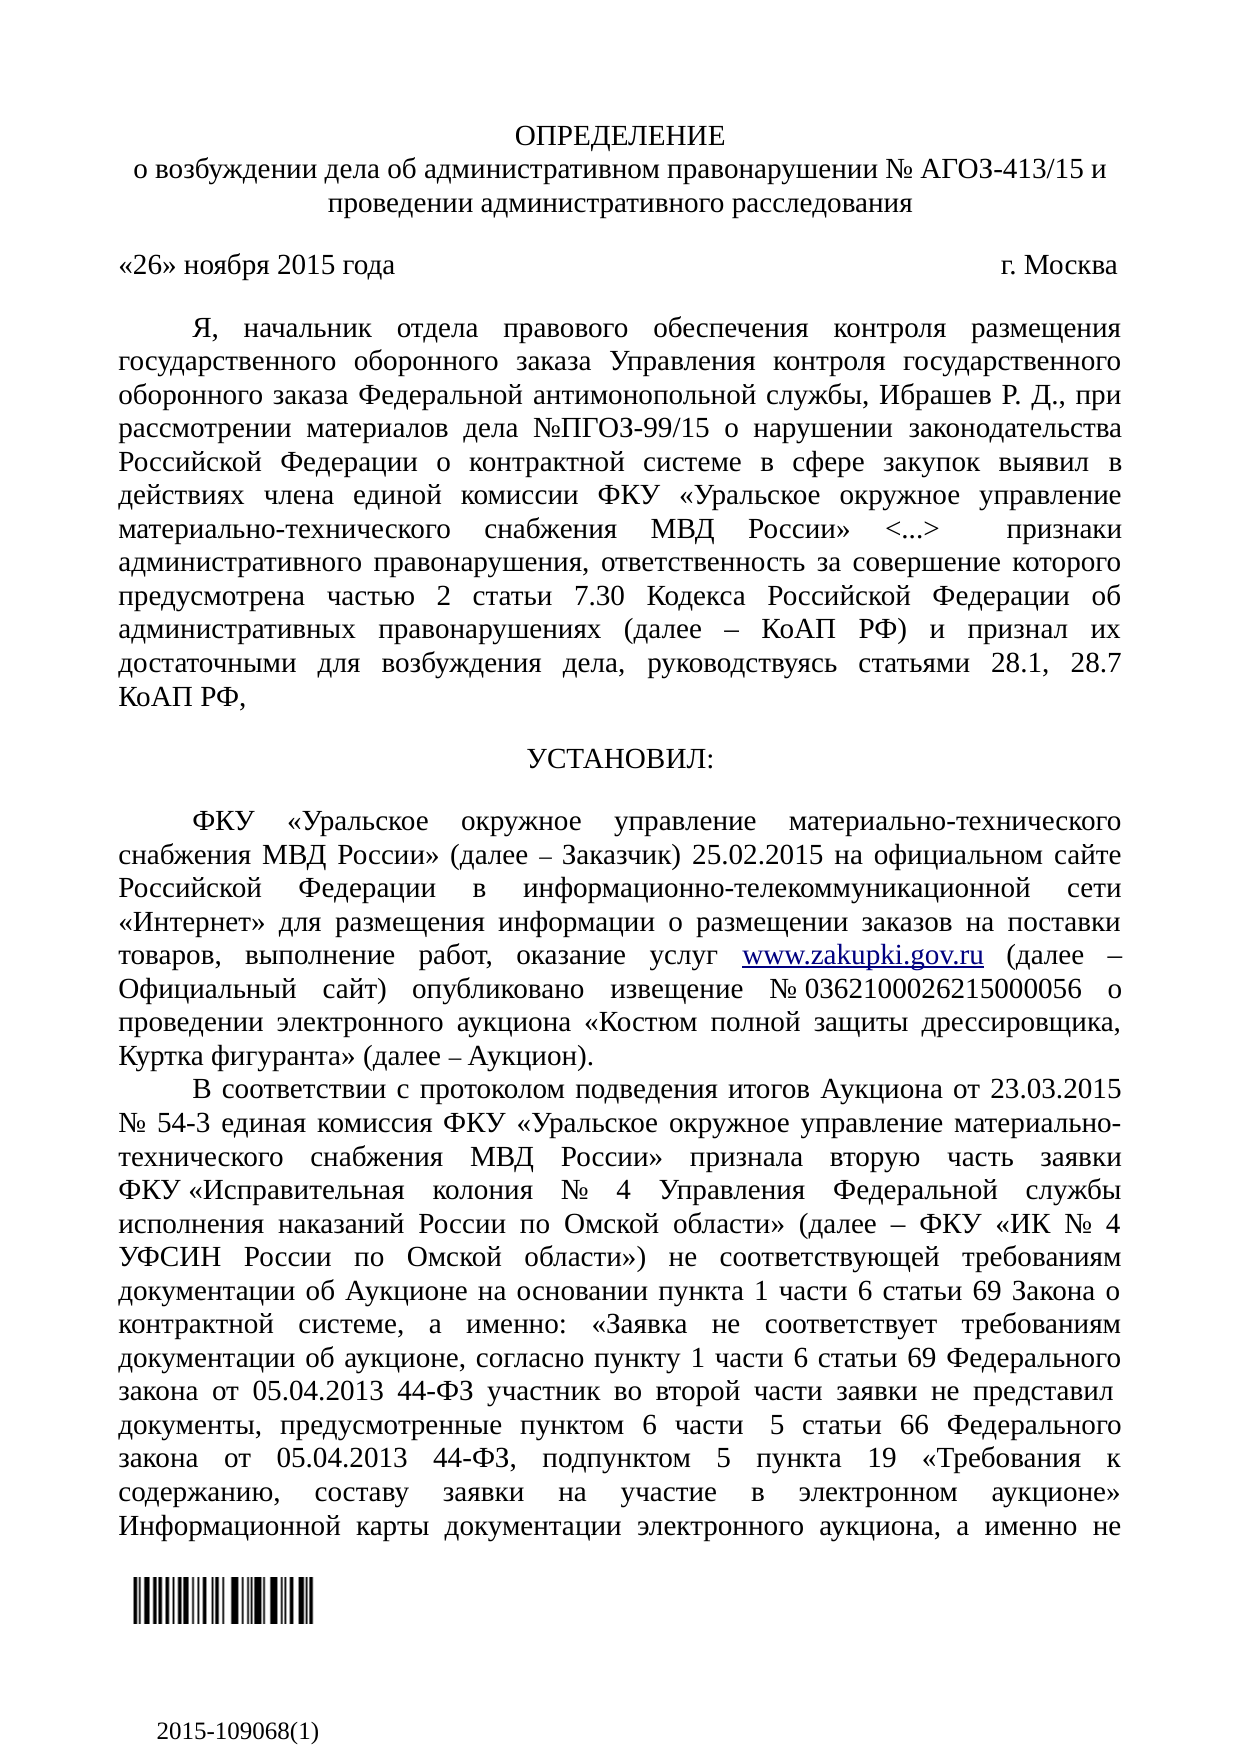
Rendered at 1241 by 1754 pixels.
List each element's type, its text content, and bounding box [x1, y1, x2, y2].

text «26» ноября 2015 года г. Москва [118, 247, 1122, 281]
text ФКУ «Уральское окружное управление материально-технического снабжения МВД России» (далее – Заказчик) 25.02.2015 на официальном сайте Российской Федерации в информационно-телекоммуникационной сети «Интернет» для размещения информации о размещении заказов на поставки товаров, выполнение работ, оказание услуг www.zakupki.gov.ru (далее – Официальный сайт) опубликовано извещение № 0362100026215000056 о проведении электронного аукциона «Костюм полной защиты дрессировщика, Куртка фигуранта» (далее – Аукцион). [118, 803, 1122, 1072]
text В соответствии с протоколом подведения итогов Аукциона от 23.03.2015 № 54-3 единая комиссия ФКУ «Уральское окружное управление материально-технического снабжения МВД России» признала вторую часть заявки ФКУ «Исправительная колония № 4 Управления Федеральной службы исполнения наказаний России по Омской области» (далее – ФКУ «ИК № 4 УФСИН России по Омской области») не соответствующей требованиям документации об Аукционе на основании пункта 1 части 6 статьи 69 Закона о контрактной системе, а именно: «Заявка не соответствует требованиям документации об аукционе, согласно пункту 1 части 6 статьи 69 Федерального закона от 05.04.2013 44-ФЗ участник во второй части заявки не представил документы, предусмотренные пунктом 6 части 5 статьи 66 Федерального закона от 05.04.2013 44-ФЗ, подпунктом 5 пункта 19 «Требования к содержанию, составу заявки на участие в электронном аукционе» Информационной карты документации электронного аукциона, а именно не [118, 1072, 1122, 1541]
text о возбуждении дела об административном правонарушении № АГОЗ-413/15 и проведении административного расследования [118, 152, 1122, 219]
text Я, начальник отдела правового обеспечения контроля размещения государственного оборонного заказа Управления контроля государственного оборонного заказа Федеральной антимонопольной службы, Ибрашев Р. Д., при рассмотрении материалов дела №ПГОЗ-99/15 о нарушении законодательства Российской Федерации о контрактной системе в сфере закупок выявил в действиях члена единой комиссии ФКУ «Уральское окружное управление материально-технического снабжения МВД России» <...> признаки административного правонарушения, ответственность за совершение которого предусмотрена частью 2 статьи 7.30 Кодекса Российской Федерации об административных правонарушениях (далее – КоАП РФ) и признал их достаточными для возбуждения дела, руководствуясь статьями 28.1, 28.7 КоАП РФ, [118, 310, 1122, 712]
picture [118, 1577, 331, 1624]
text УСТАНОВИЛ: [118, 741, 1122, 774]
text ОПРЕДЕЛЕНИЕ [118, 118, 1122, 152]
